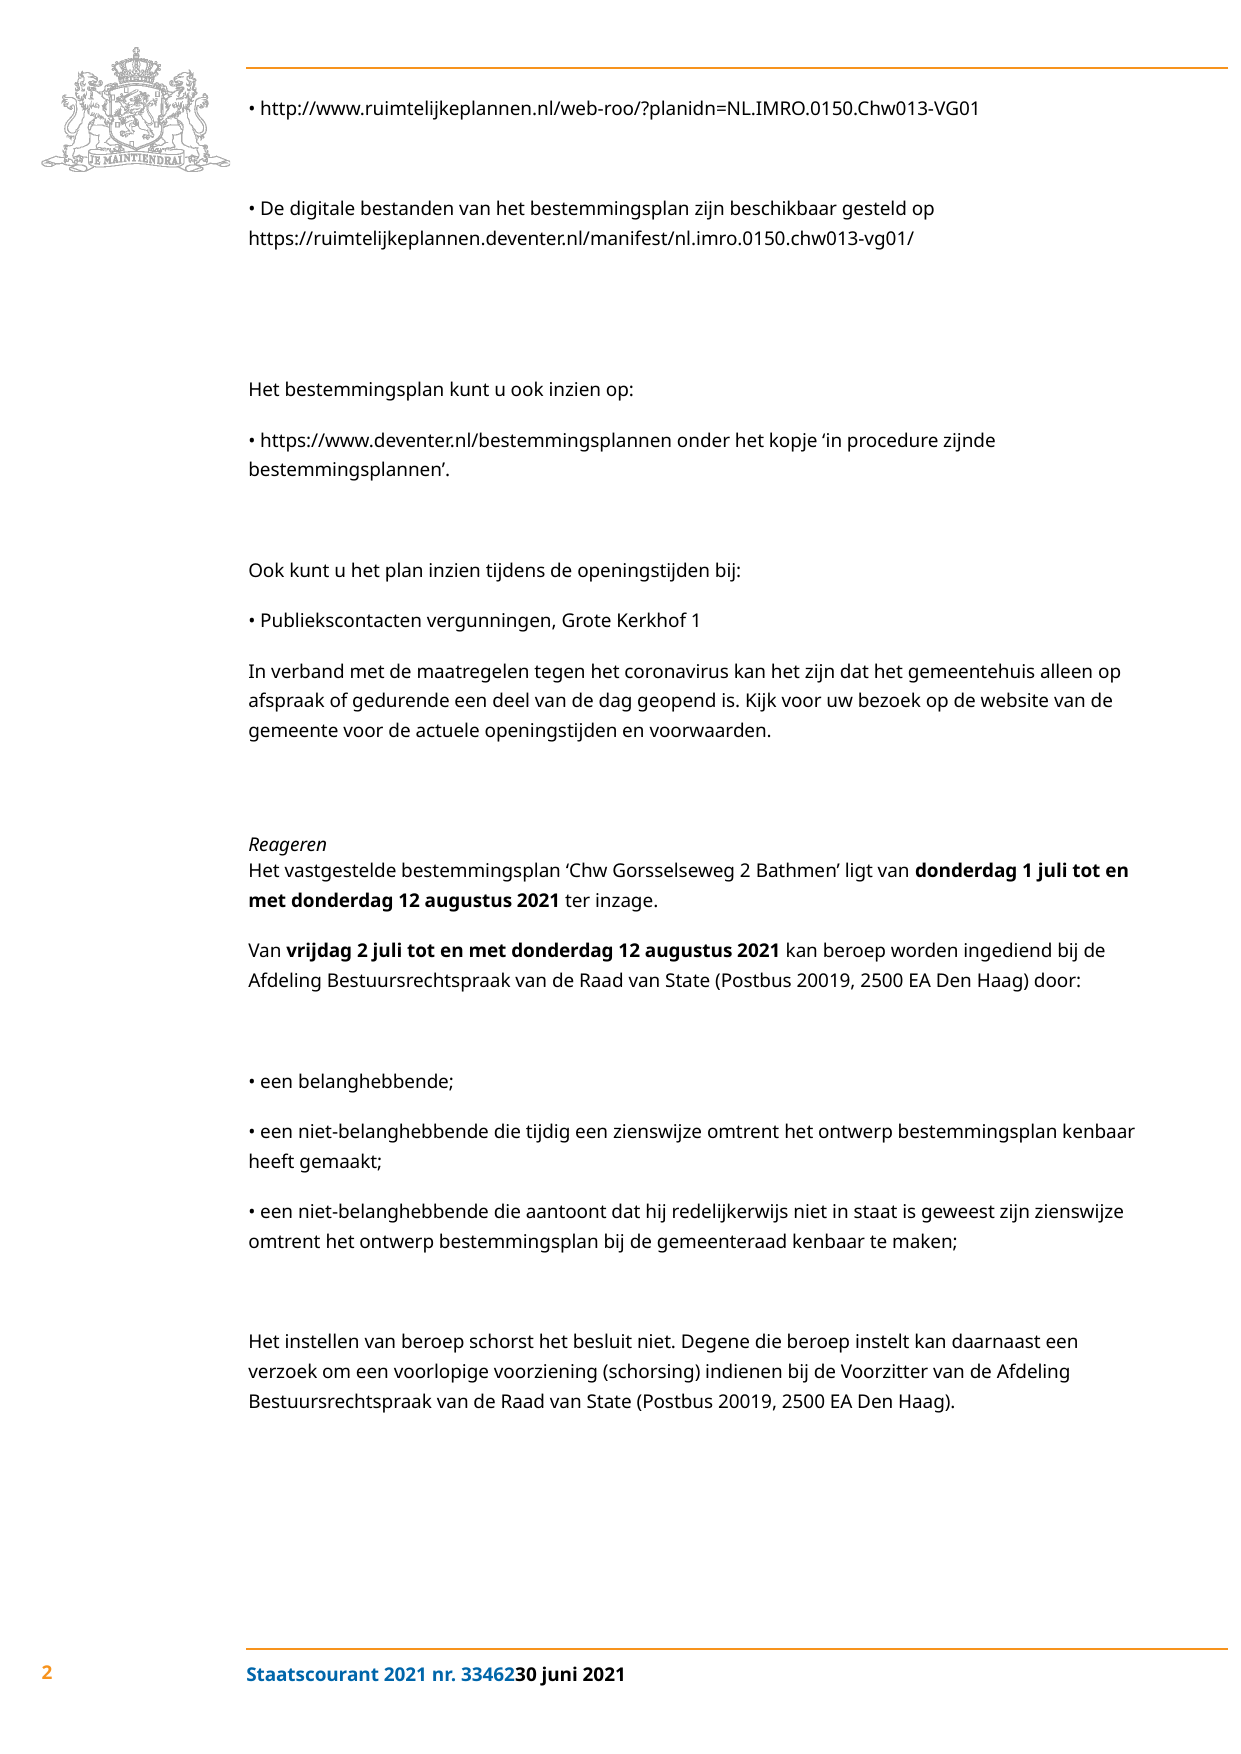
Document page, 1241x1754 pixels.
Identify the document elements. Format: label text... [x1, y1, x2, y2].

picture [41, 47, 231, 172]
text Het bestemmingsplan kunt u ook inzien op: [248, 376, 1152, 402]
text • http://www.ruimtelijkeplannen.nl/web-roo/?planidn=NL.IMRO.0150.Chw013-VG01 [248, 95, 1152, 121]
text Ook kunt u het plan inzien tijdens de openingstijden bij: [248, 557, 1152, 583]
text • De digitale bestanden van het bestemmingsplan zijn beschikbaar gesteld op https://ruimtelijkeplannen.deventer.nl/manifest/nl.imro.0150.chw013-vg01/ [248, 196, 1152, 251]
text • een belanghebbende; [248, 1068, 1152, 1093]
text • Publiekscontacten vergunningen, Grote Kerkhof 1 [248, 608, 1152, 633]
text Reageren [248, 832, 1152, 857]
text Het instellen van beroep schorst het besluit niet. Degene die beroep instelt kan daarnaast een verzoek om een voorlopige voorziening (schorsing) indienen bij de Voorzitter van de Afdeling Bestuursrechtspraak van de Raad van State (Postbus 20019, 2500 EA Den Haag). [248, 1329, 1152, 1413]
text Het vastgestelde bestemmingsplan ‘Chw Gorsselseweg 2 Bathmen’ ligt van donderdag 1 juli tot en met donderdag 12 augustus 2021 ter inzage. [248, 857, 1152, 913]
text • een niet-belanghebbende die aantoont dat hij redelijkerwijs niet in staat is geweest zijn zienswijze omtrent het ontwerp bestemmingsplan bij de gemeenteraad kenbaar te maken; [248, 1198, 1152, 1253]
text • een niet-belanghebbende die tijdig een zienswijze omtrent het ontwerp bestemmingsplan kenbaar heeft gemaakt; [248, 1118, 1152, 1173]
text Van vrijdag 2 juli tot en met donderdag 12 augustus 2021 kan beroep worden ingediend bij de Afdeling Bestuursrechtspraak van de Raad van State (Postbus 20019, 2500 EA Den Haag) door: [248, 937, 1152, 993]
text • https://www.deventer.nl/bestemmingsplannen onder het kopje ‘in procedure zijnde bestemmingsplannen’. [248, 427, 1152, 482]
text In verband met de maatregelen tegen het coronavirus kan het zijn dat het gemeentehuis alleen op afspraak of gedurende een deel van de dag geopend is. Kijk voor uw bezoek op de website van de gemeente voor de actuele openingstijden en voorwaarden. [248, 658, 1152, 743]
